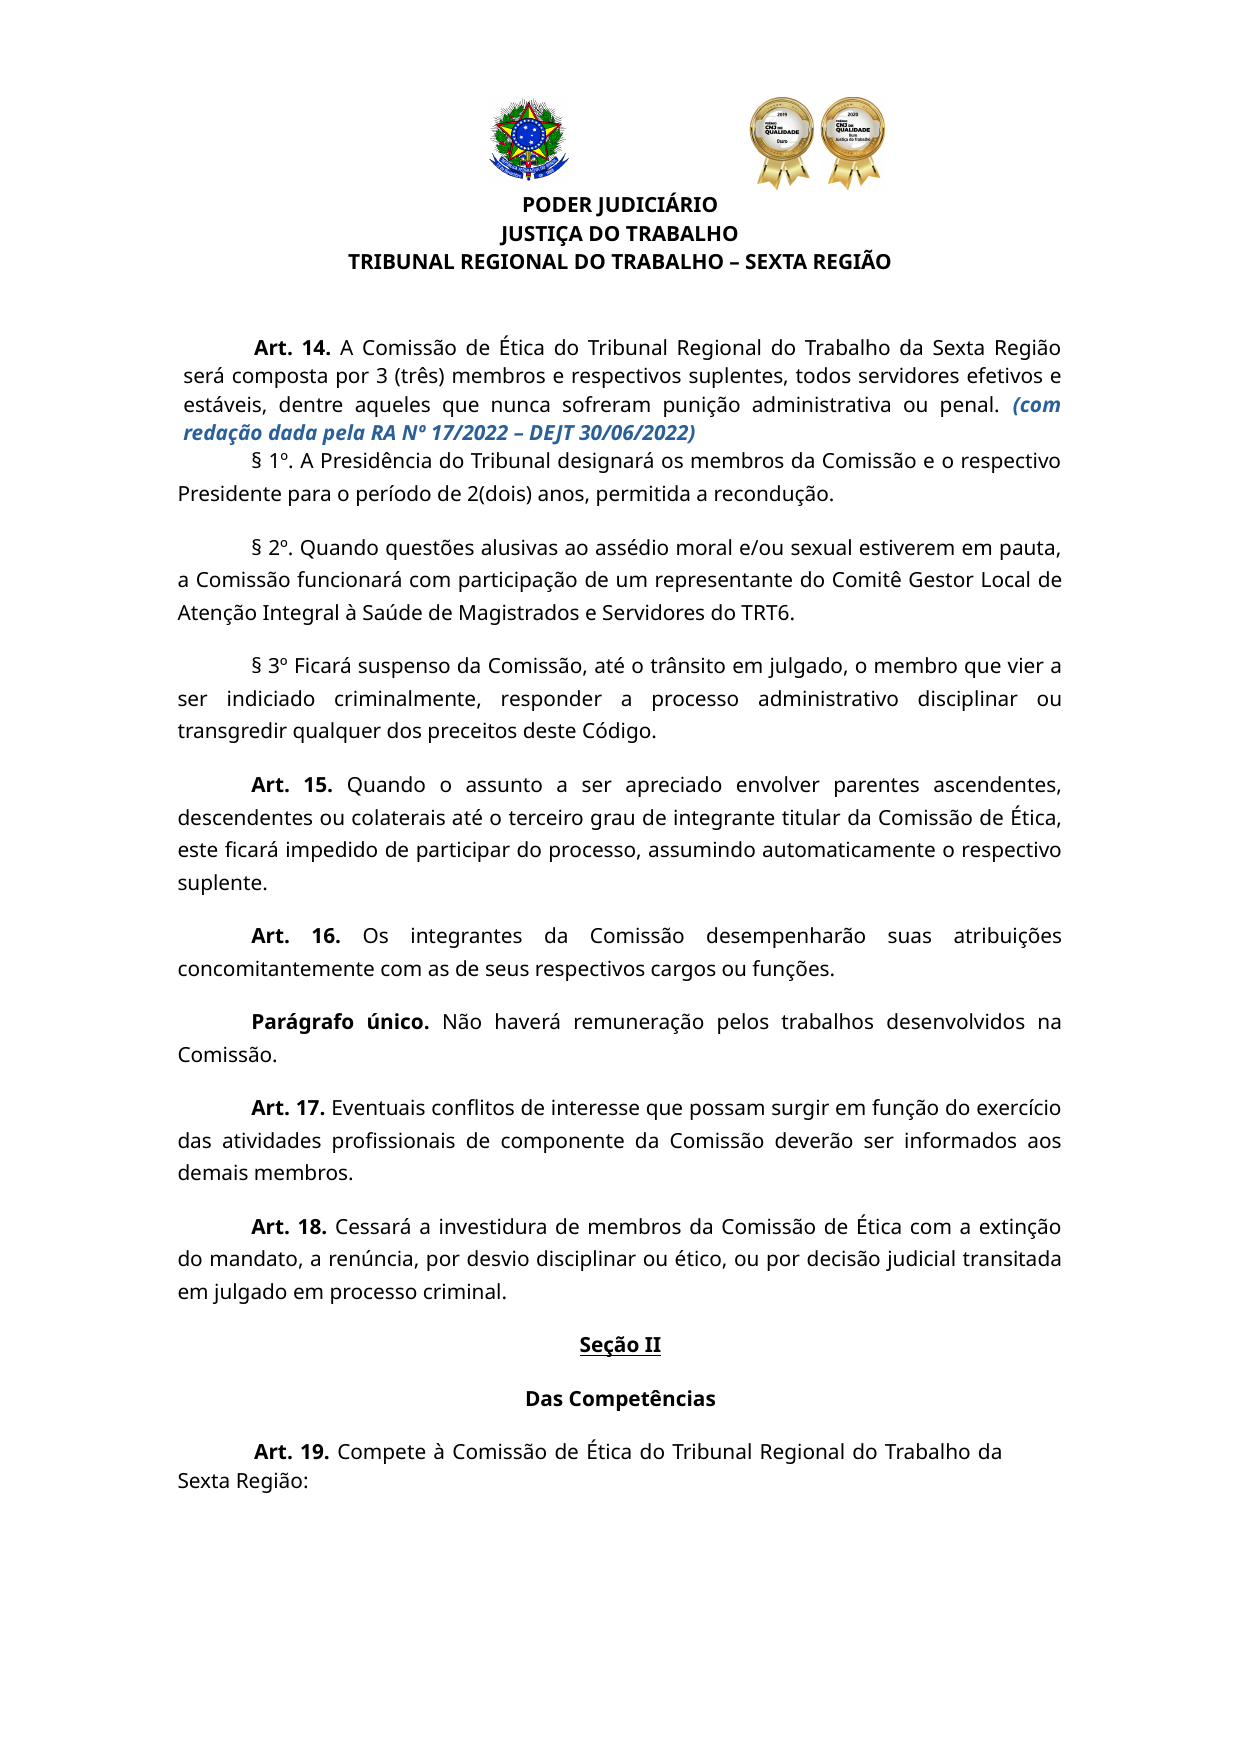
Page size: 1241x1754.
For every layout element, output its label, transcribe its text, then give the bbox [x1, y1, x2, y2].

text Das Competências [177, 1384, 1063, 1412]
text Art. 15. Quando o assunto a ser apreciado envolver parentes ascendentes, descendentes ou colaterais até o terceiro grau de integrante titular da Comissão de Ética, este ficará impedido de participar do processo, assumindo automaticamente o respectivo suplente. [177, 770, 1063, 896]
text Art. 14. A Comissão de Ética do Tribunal Regional do Trabalho da Sexta Região será composta por 3 (três) membros e respectivos suplentes, todos servidores efetivos e estáveis, dentre aqueles que nunca sofreram punição administrativa ou penal. (com redação dada pela RA Nº 17/2022 – DEJT 30/06/2022) [183, 333, 1063, 447]
text § 3º Ficará suspenso da Comissão, até o trânsito em julgado, o membro que vier a ser indiciado criminalmente, responder a processo administrativo disciplinar ou transgredir qualquer dos preceitos deste Código. [177, 651, 1063, 745]
text Seção II [177, 1331, 1063, 1359]
text Art. 18. Cessará a investidura de membros da Comissão de Ética com a extinção do mandato, a renúncia, por desvio disciplinar ou ético, ou por decisão judicial transitada em julgado em processo criminal. [177, 1212, 1063, 1306]
text Art. 17. Eventuais conflitos de interesse que possam surgir em função do exercício das atividades profissionais de componente da Comissão deverão ser informados aos demais membros. [177, 1093, 1063, 1187]
text § 1º. A Presidência do Tribunal designará os membros da Comissão e o respectivo Presidente para o período de 2(dois) anos, permitida a recondução. [177, 447, 1063, 508]
text Parágrafo único. Não haverá remuneração pelos trabalhos desenvolvidos na Comissão. [177, 1007, 1063, 1068]
text § 2º. Quando questões alusivas ao assédio moral e/ou sexual estiverem em pauta, a Comissão funcionará com participação de um representante do Comitê Gestor Local de Atenção Integral à Saúde de Magistrados e Servidores do TRT6. [177, 533, 1063, 626]
text Art. 16. Os integrantes da Comissão desempenharão suas atribuições concomitantemente com as de seus respectivos cargos ou funções. [177, 921, 1063, 982]
text Art. 19. Compete à Comissão de Ética do Tribunal Regional do Trabalho da Sexta Região: [177, 1437, 1004, 1494]
